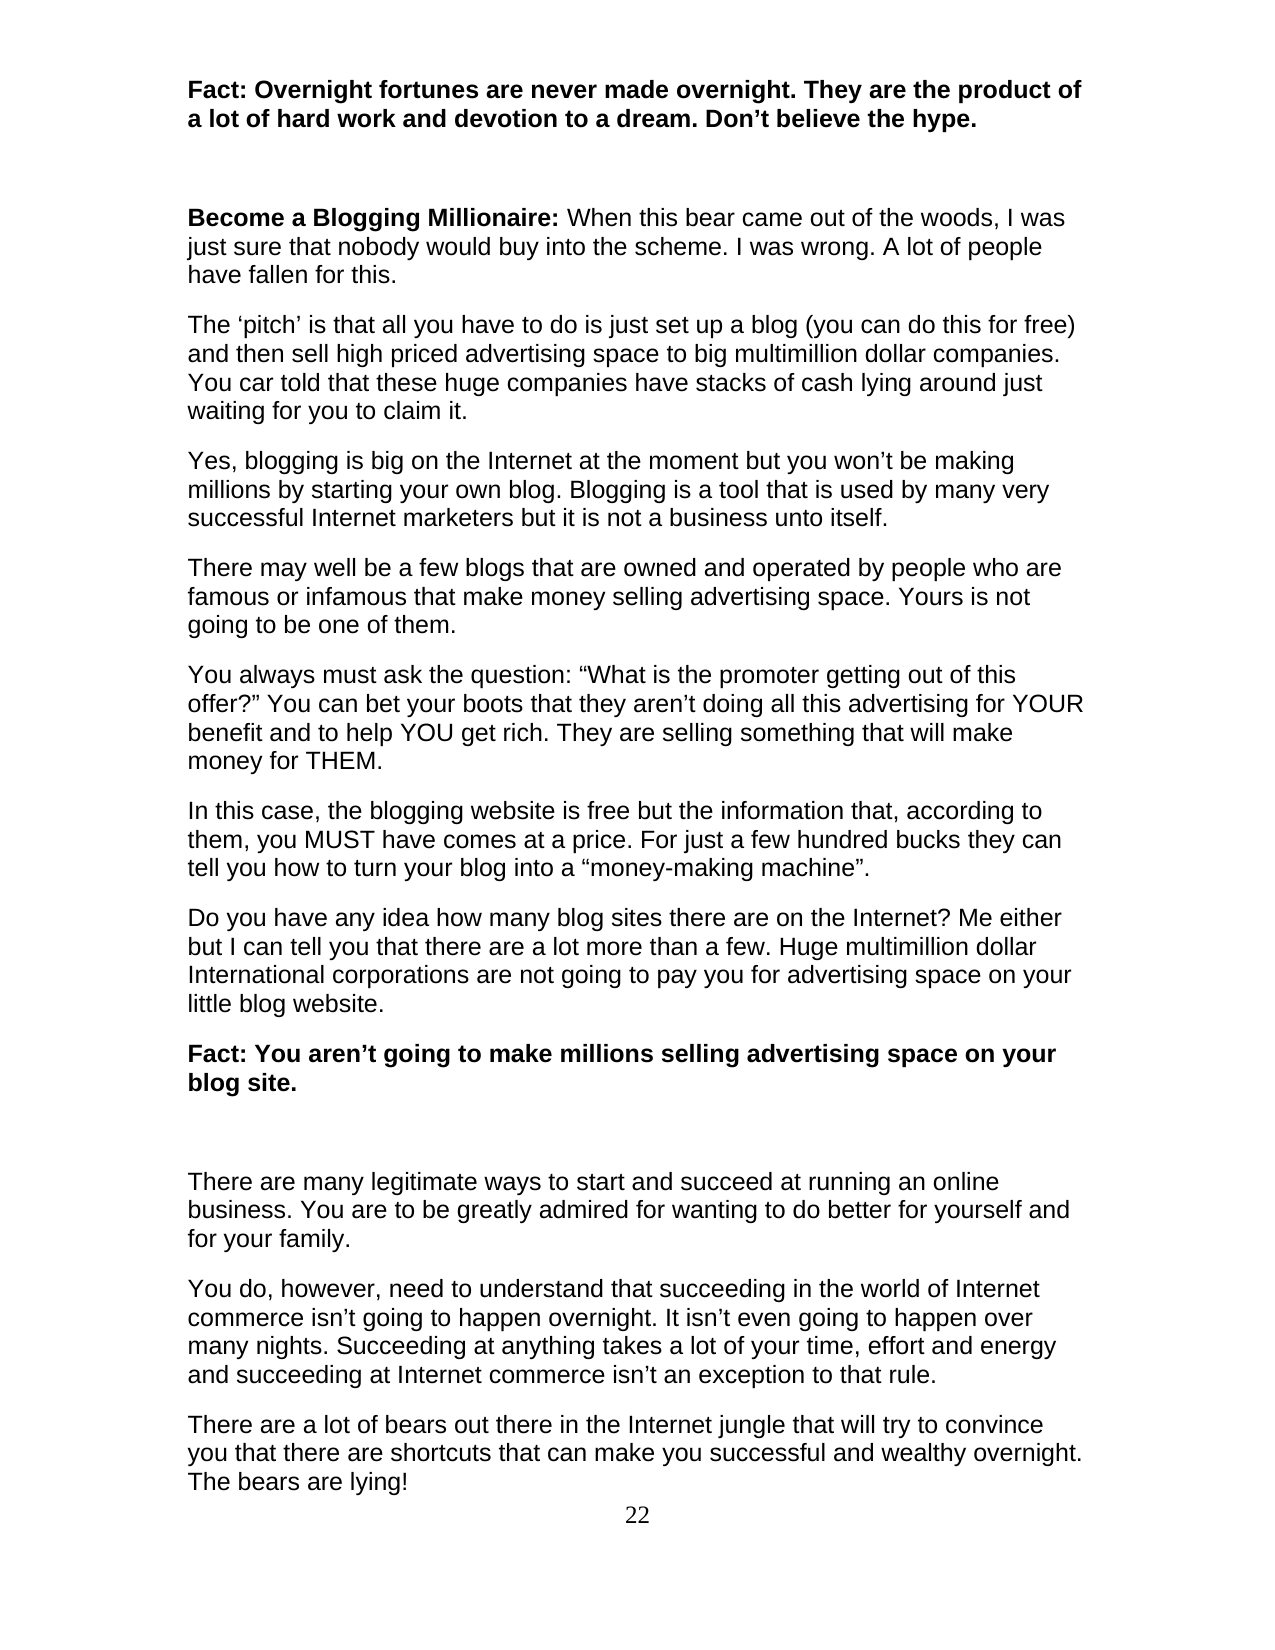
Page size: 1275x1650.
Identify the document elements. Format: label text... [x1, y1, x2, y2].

text There may well be a few blogs that are owned and operated by people who are famous or infamous that make money selling advertising space. Yours is not going to be one of them. [187, 553, 1087, 639]
text Fact: Overnight fortunes are never made overnight. They are the product of a lot of hard work and devotion to a dream. Don’t believe the hype. [187, 75, 1087, 132]
text You do, however, need to understand that succeeding in the world of Internet commerce isn’t going to happen overnight. It isn’t even going to happen over many nights. Succeeding at anything takes a lot of your time, effort and energy and succeeding at Internet commerce isn’t an exception to that rule. [187, 1274, 1087, 1389]
text Yes, blogging is big on the Internet at the moment but you won’t be making millions by starting your own blog. Blogging is a tool that is used by many very successful Internet marketers but it is not a business unto itself. [187, 446, 1087, 532]
text Fact: You aren’t going to make millions selling advertising space on your blog site. [187, 1039, 1087, 1096]
text You always must ask the question: “What is the promoter getting out of this offer?” You can bet your boots that they aren’t doing all this advertising for YOUR benefit and to help YOU get rich. They are selling something that will make money for THEM. [187, 660, 1087, 775]
text There are a lot of bears out there in the Internet jungle that will try to convince you that there are shortcuts that can make you successful and wealthy overnight. The bears are lying! [187, 1409, 1087, 1496]
text In this case, the blogging website is free but the information that, according to them, you MUST have comes at a price. For just a few hundred bucks they can tell you how to turn your blog into a “money-making machine”. [187, 796, 1087, 882]
text There are many legitimate ways to start and succeed at running an online business. You are to be greatly admired for wanting to do better for yourself and for your family. [187, 1167, 1087, 1253]
text Become a Blogging Millionaire: When this bear came out of the woods, I was just sure that nobody would buy into the scheme. I was wrong. A lot of people have fallen for this. [187, 203, 1087, 289]
text The ‘pitch’ is that all you have to do is just set up a blog (you can do this for free) and then sell high priced advertising space to big multimillion dollar companies. You car told that these huge companies have stacks of cash lying around just waiting for you to claim it. [187, 310, 1087, 425]
text Do you have any idea how many blog sites there are on the Internet? Me either but I can tell you that there are a lot more than a few. Huge multimillion dollar International corporations are not going to pay you for advertising space on your little blog website. [187, 903, 1087, 1018]
